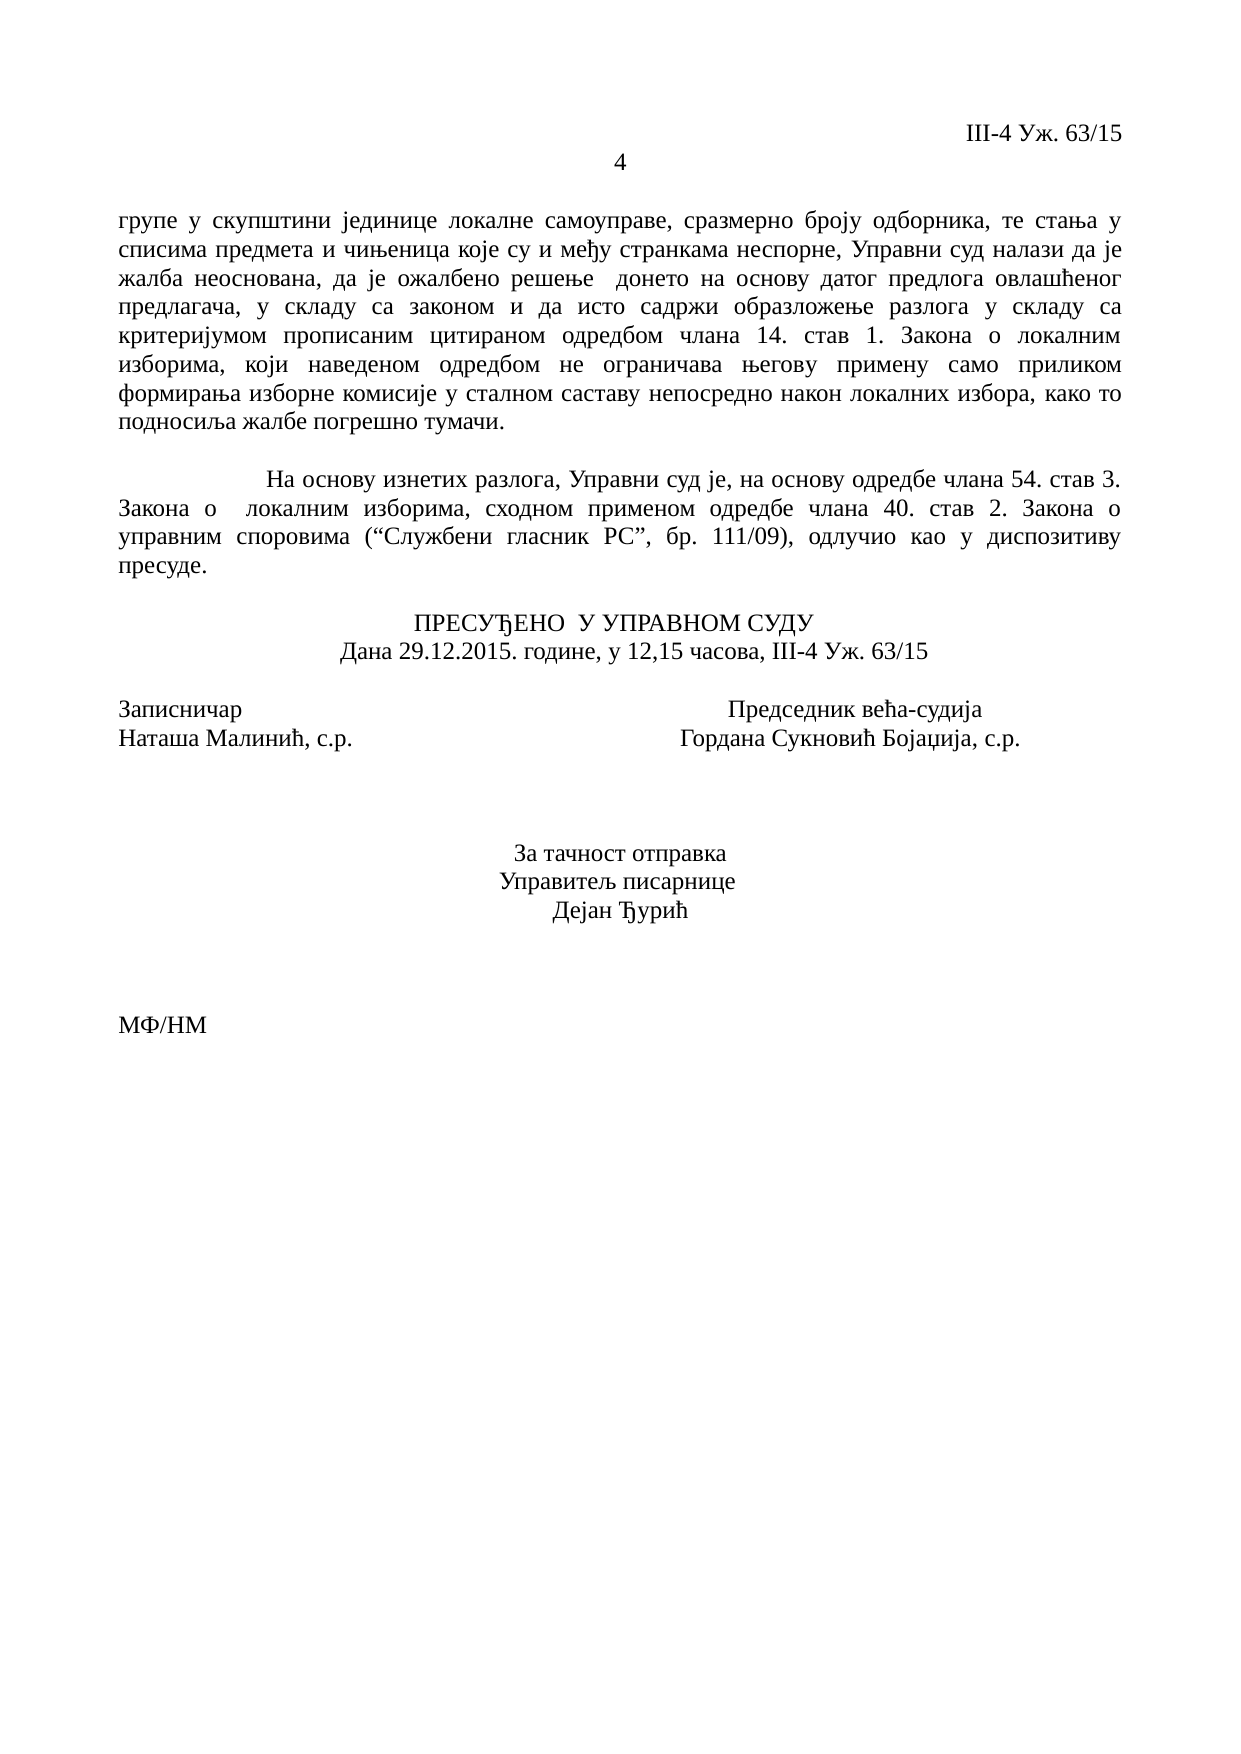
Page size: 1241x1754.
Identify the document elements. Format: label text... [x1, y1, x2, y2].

text Наташа Малинић, с.р. Гордана Сукновић Бојаџија, с.р. [118, 723, 1122, 751]
text МФ/НМ [118, 1010, 1122, 1039]
text Дејан Ђурић [118, 895, 1122, 924]
text Дана 29.12.2015. године, у 12,15 часова, III-4 Уж. 63/15 [118, 636, 1122, 665]
text Управитељ писарнице [118, 866, 1122, 895]
text групе у скупштини јединице локалне самоуправе, сразмерно броју одборника, те стања у списима предмета и чињеница које су и међу странкама неспорне, Управни суд налази да је жалба неоснована, да је ожалбено решење донето на основу датог предлога овлашћеног предлагача, у складу са законом и да исто садржи образложење разлога у складу са критеријумом прописаним цитираном одредбом члана 14. став 1. Закона о локалним изборима, који наведеном одредбом не ограничава његову примену само приликом формирања изборне комисије у сталном саставу непосредно након локалних избора, како то подносиља жалбе погрешно тумачи. [118, 205, 1122, 435]
text ПРЕСУЂЕНО У УПРАВНОМ СУДУ [118, 608, 1122, 636]
text На основу изнетих разлога, Управни суд је, на основу одредбе члана 54. став 3. Закона о локалним изборима, сходном применом одредбе члана 40. став 2. Закона о управним споровима (“Службени гласник РС”, бр. 111/09), одлучио као у диспозитиву пресуде. [118, 464, 1122, 579]
text Записничар Председник већа-судија [118, 694, 1122, 723]
text За тачност отправка [118, 838, 1122, 866]
